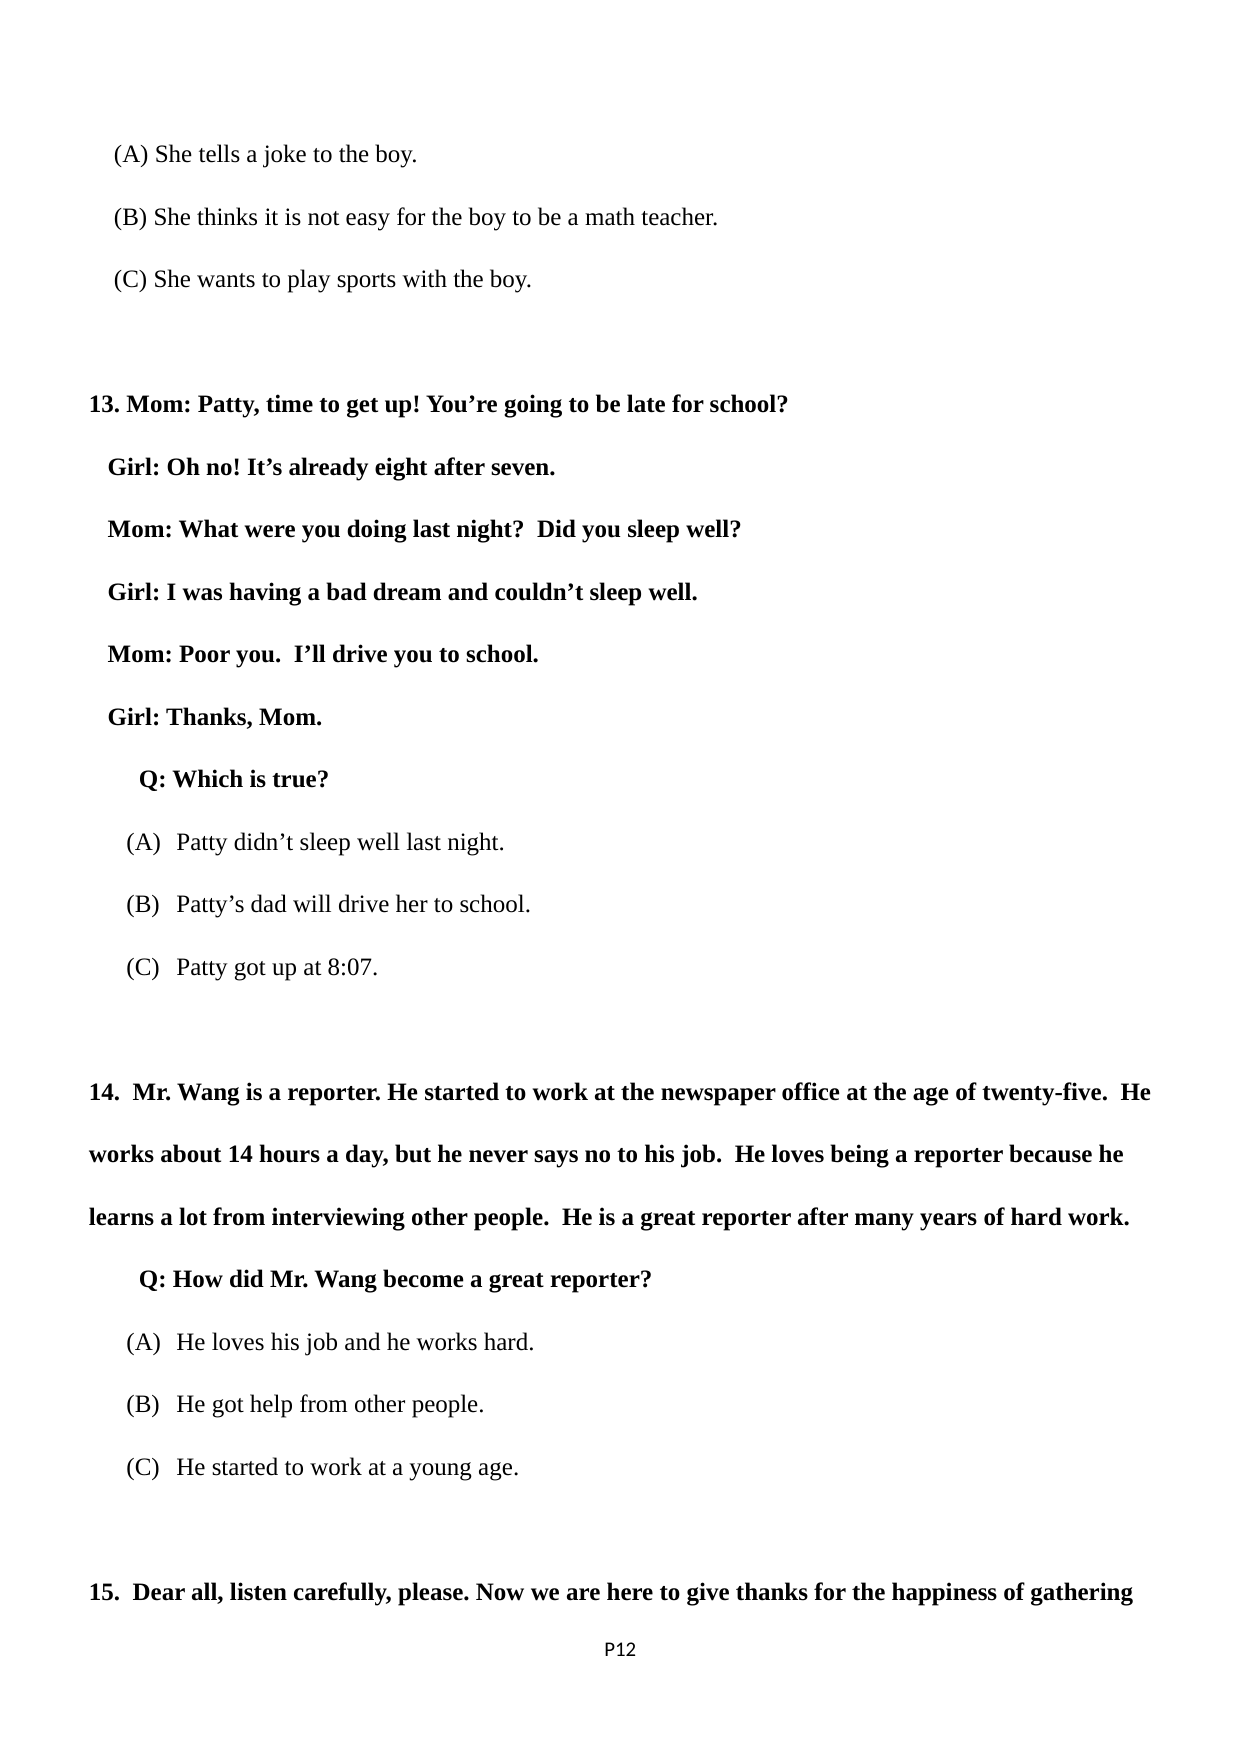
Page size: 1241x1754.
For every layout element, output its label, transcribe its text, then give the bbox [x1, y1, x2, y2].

text Q: Which is true? [89, 737, 1152, 800]
list Patty’s dad will drive her to school. [126, 862, 1152, 925]
text Q: How did Mr. Wang become a great reporter? [89, 1237, 1152, 1300]
text Mom: What were you doing last night? Did you sleep well? [89, 487, 1152, 550]
text 14. Mr. Wang is a reporter. He started to work at the newspaper office at the age of twenty-five. He works about 14 hours a day, but he never says no to his job. He loves being a reporter because he learns a lot from interviewing other people. He is a great reporter after many years of hard work. [89, 1050, 1152, 1237]
text Mom: Poor you. I’ll drive you to school. [89, 612, 1152, 675]
list Patty got up at 8:07. [126, 925, 1152, 987]
list He started to work at a young age. [126, 1425, 1152, 1487]
list Patty didn’t sleep well last night. [126, 800, 1152, 862]
text Girl: I was having a bad dream and couldn’t sleep well. [89, 550, 1152, 612]
text (C) She wants to play sports with the boy. [89, 237, 1152, 300]
text 15. Dear all, listen carefully, please. Now we are here to give thanks for the happiness of gathering [89, 1550, 1152, 1612]
list He loves his job and he works hard. [126, 1300, 1152, 1362]
text (B) She thinks it is not easy for the boy to be a math teacher. [89, 175, 1152, 237]
list He got help from other people. [126, 1362, 1152, 1425]
text Girl: Thanks, Mom. [89, 675, 1152, 737]
text 13. Mom: Patty, time to get up! You’re going to be late for school? [89, 362, 1152, 425]
text (A) She tells a joke to the boy. [89, 112, 1152, 175]
text Girl: Oh no! It’s already eight after seven. [89, 425, 1152, 487]
